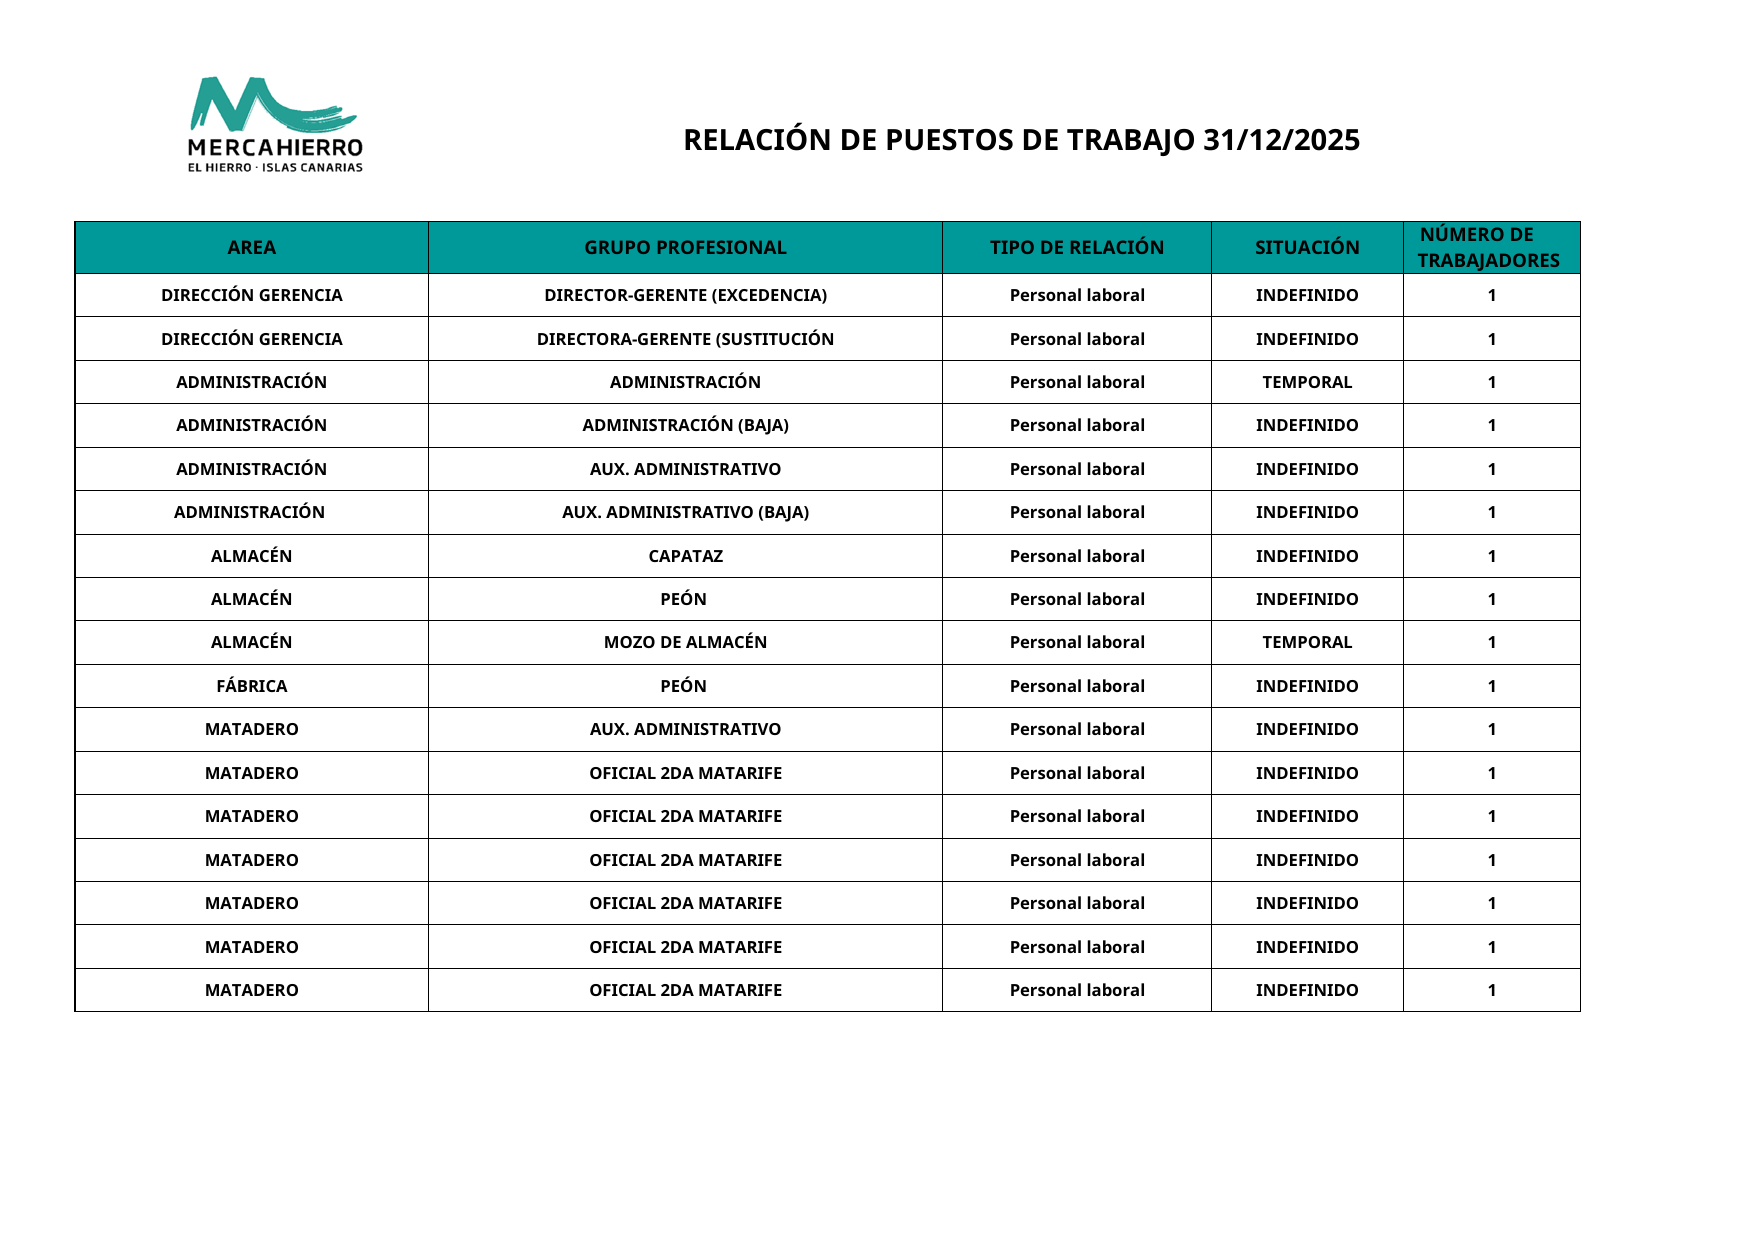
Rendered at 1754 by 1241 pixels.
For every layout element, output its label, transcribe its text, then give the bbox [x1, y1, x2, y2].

table_cell ADMINISTRACIÓN (BAJA) [429, 404, 942, 447]
table_cell MATADERO [76, 795, 428, 837]
table_cell 1 [1404, 621, 1580, 664]
table_cell INDEFINIDO [1212, 708, 1403, 751]
table_cell INDEFINIDO [1212, 795, 1403, 837]
table_cell 1 [1404, 361, 1580, 403]
table_cell ADMINISTRACIÓN [76, 404, 428, 447]
table_header GRUPO PROFESIONAL [429, 222, 942, 273]
table_cell FÁBRICA [76, 665, 428, 707]
table_cell CAPATAZ [429, 535, 942, 577]
table_cell 1 [1404, 752, 1580, 794]
table_cell INDEFINIDO [1212, 882, 1403, 924]
table_cell MATADERO [76, 839, 428, 881]
table_cell MATADERO [76, 752, 428, 794]
table_header TIPO DE RELACIÓN [943, 222, 1211, 273]
table_cell 1 [1404, 274, 1580, 316]
table_cell INDEFINIDO [1212, 578, 1403, 620]
table_cell INDEFINIDO [1212, 535, 1403, 577]
table_cell Personal laboral [943, 969, 1211, 1011]
table_cell ADMINISTRACIÓN [76, 361, 428, 403]
table_cell INDEFINIDO [1212, 969, 1403, 1011]
table_cell Personal laboral [943, 535, 1211, 577]
table_cell 1 [1404, 448, 1580, 490]
text RELACIÓN DE PUESTOS DE TRABAJO 31/12/2025 [365, 120, 1679, 159]
table_cell INDEFINIDO [1212, 274, 1403, 316]
table_cell DIRECTORA-GERENTE (SUSTITUCIÓN [429, 317, 942, 360]
table_cell ADMINISTRACIÓN [429, 361, 942, 403]
table_cell INDEFINIDO [1212, 491, 1403, 533]
table_cell MATADERO [76, 882, 428, 924]
table_cell Personal laboral [943, 795, 1211, 837]
table_cell MATADERO [76, 708, 428, 751]
table_cell MATADERO [76, 925, 428, 968]
table_cell ALMACÉN [76, 535, 428, 577]
table_cell Personal laboral [943, 621, 1211, 664]
table_cell PEÓN [429, 578, 942, 620]
table_cell Personal laboral [943, 274, 1211, 316]
table_cell 1 [1404, 578, 1580, 620]
table_cell TEMPORAL [1212, 361, 1403, 403]
table_cell Personal laboral [943, 752, 1211, 794]
table_header NÚMERO DE TRABAJADORES [1404, 222, 1580, 273]
table_cell 1 [1404, 317, 1580, 360]
table_cell Personal laboral [943, 361, 1211, 403]
table_cell AUX. ADMINISTRATIVO [429, 448, 942, 490]
table_cell Personal laboral [943, 925, 1211, 968]
table_cell INDEFINIDO [1212, 925, 1403, 968]
table_cell Personal laboral [943, 578, 1211, 620]
table_cell Personal laboral [943, 839, 1211, 881]
table_cell ADMINISTRACIÓN [76, 491, 428, 533]
table_cell INDEFINIDO [1212, 752, 1403, 794]
table_cell 1 [1404, 404, 1580, 447]
table_cell AUX. ADMINISTRATIVO (BAJA) [429, 491, 942, 533]
table_cell 1 [1404, 925, 1580, 968]
table_cell 1 [1404, 969, 1580, 1011]
table_cell 1 [1404, 708, 1580, 751]
table_cell ADMINISTRACIÓN [76, 448, 428, 490]
table_cell 1 [1404, 491, 1580, 533]
table_cell PEÓN [429, 665, 942, 707]
table_cell 1 [1404, 882, 1580, 924]
table_cell ALMACÉN [76, 578, 428, 620]
table_cell 1 [1404, 839, 1580, 881]
table_cell INDEFINIDO [1212, 448, 1403, 490]
table_cell TEMPORAL [1212, 621, 1403, 664]
table_header AREA [76, 222, 428, 273]
table_cell OFICIAL 2DA MATARIFE [429, 752, 942, 794]
text [75, 120, 186, 159]
table_cell INDEFINIDO [1212, 317, 1403, 360]
table_cell OFICIAL 2DA MATARIFE [429, 969, 942, 1011]
table_cell AUX. ADMINISTRATIVO [429, 708, 942, 751]
table_cell Personal laboral [943, 708, 1211, 751]
table_cell Personal laboral [943, 491, 1211, 533]
table_cell Personal laboral [943, 448, 1211, 490]
table_cell 1 [1404, 665, 1580, 707]
table_cell DIRECCIÓN GERENCIA [76, 274, 428, 316]
table_cell Personal laboral [943, 404, 1211, 447]
table_cell ALMACÉN [76, 621, 428, 664]
table_cell MOZO DE ALMACÉN [429, 621, 942, 664]
table_cell 1 [1404, 795, 1580, 837]
table_cell MATADERO [76, 969, 428, 1011]
table_cell DIRECTOR-GERENTE (EXCEDENCIA) [429, 274, 942, 316]
table_cell OFICIAL 2DA MATARIFE [429, 795, 942, 837]
table_cell OFICIAL 2DA MATARIFE [429, 925, 942, 968]
table_header SITUACIÓN [1212, 222, 1403, 273]
table_cell OFICIAL 2DA MATARIFE [429, 839, 942, 881]
table_cell INDEFINIDO [1212, 839, 1403, 881]
table_cell Personal laboral [943, 317, 1211, 360]
table_cell INDEFINIDO [1212, 404, 1403, 447]
table_cell OFICIAL 2DA MATARIFE [429, 882, 942, 924]
table_cell INDEFINIDO [1212, 665, 1403, 707]
table_cell Personal laboral [943, 665, 1211, 707]
table_cell Personal laboral [943, 882, 1211, 924]
table_cell DIRECCIÓN GERENCIA [76, 317, 428, 360]
table_cell 1 [1404, 535, 1580, 577]
